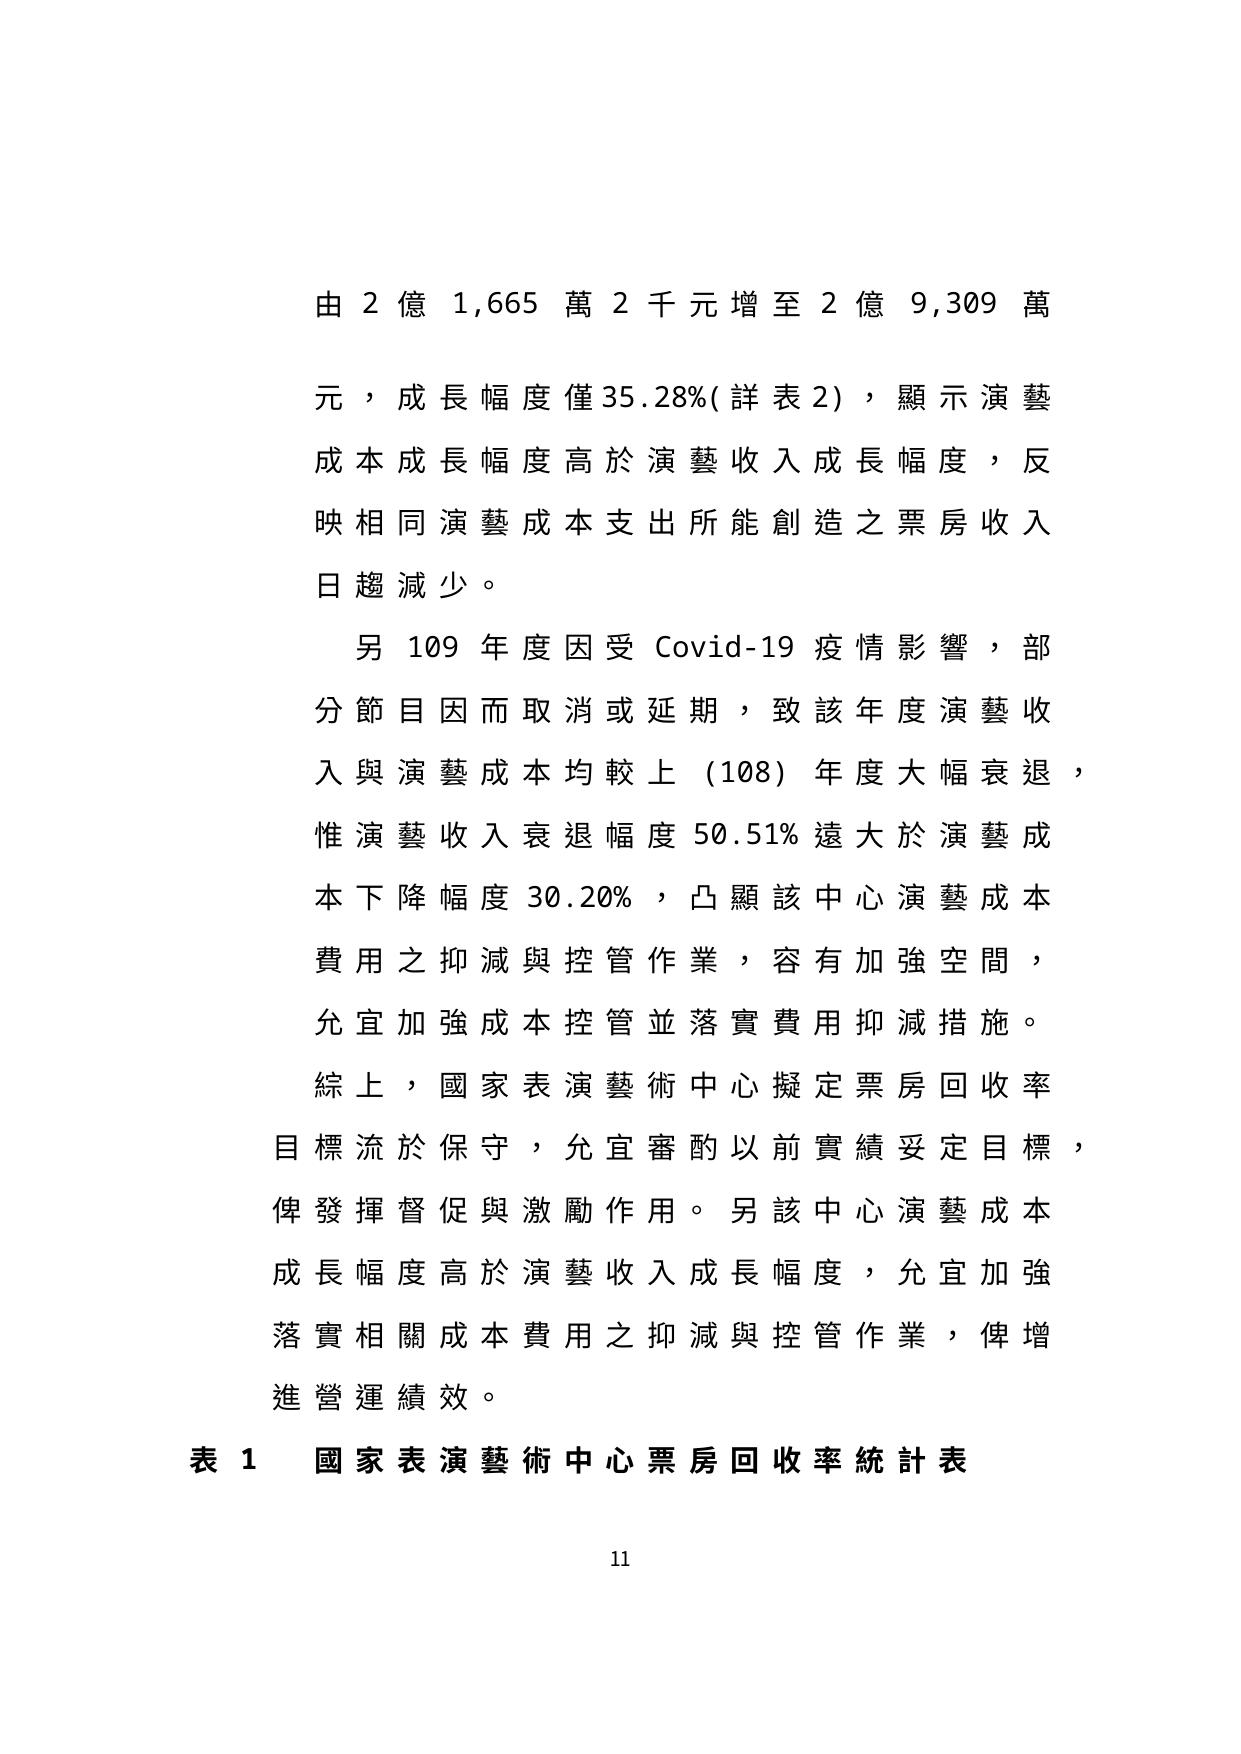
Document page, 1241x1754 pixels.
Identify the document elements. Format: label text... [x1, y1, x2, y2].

text 表1 國家表演藝術中心票房回收率統計表 [181, 1417, 1058, 1479]
text 另109年度因受Covid-19疫情影響，部分節目因而取消或延期，致該年度演藝收入與演藝成本均較上(108)年度大幅衰退，惟演藝收入衰退幅度50.51%遠大於演藝成本下降幅度30.20%，凸顯該中心演藝成本費用之抑減與控管作業，容有加強空間，允宜加強成本控管並落實費用抑減措施。 [271, 604, 1058, 1042]
text 綜上，國家表演藝術中心擬定票房回收率目標流於保守，允宜審酌以前實績妥定目標，俾發揮督促與激勵作用。另該中心演藝成本成長幅度高於演藝收入成長幅度，允宜加強落實相關成本費用之抑減與控管作業，俾增進營運績效。 [242, 1042, 1058, 1417]
text 由2億1,665萬2千元增至2億9,309萬元，成長幅度僅35.28%(詳表2)，顯示演藝成本成長幅度高於演藝收入成長幅度，反映相同演藝成本支出所能創造之票房收入日趨減少。 [271, 229, 1058, 604]
